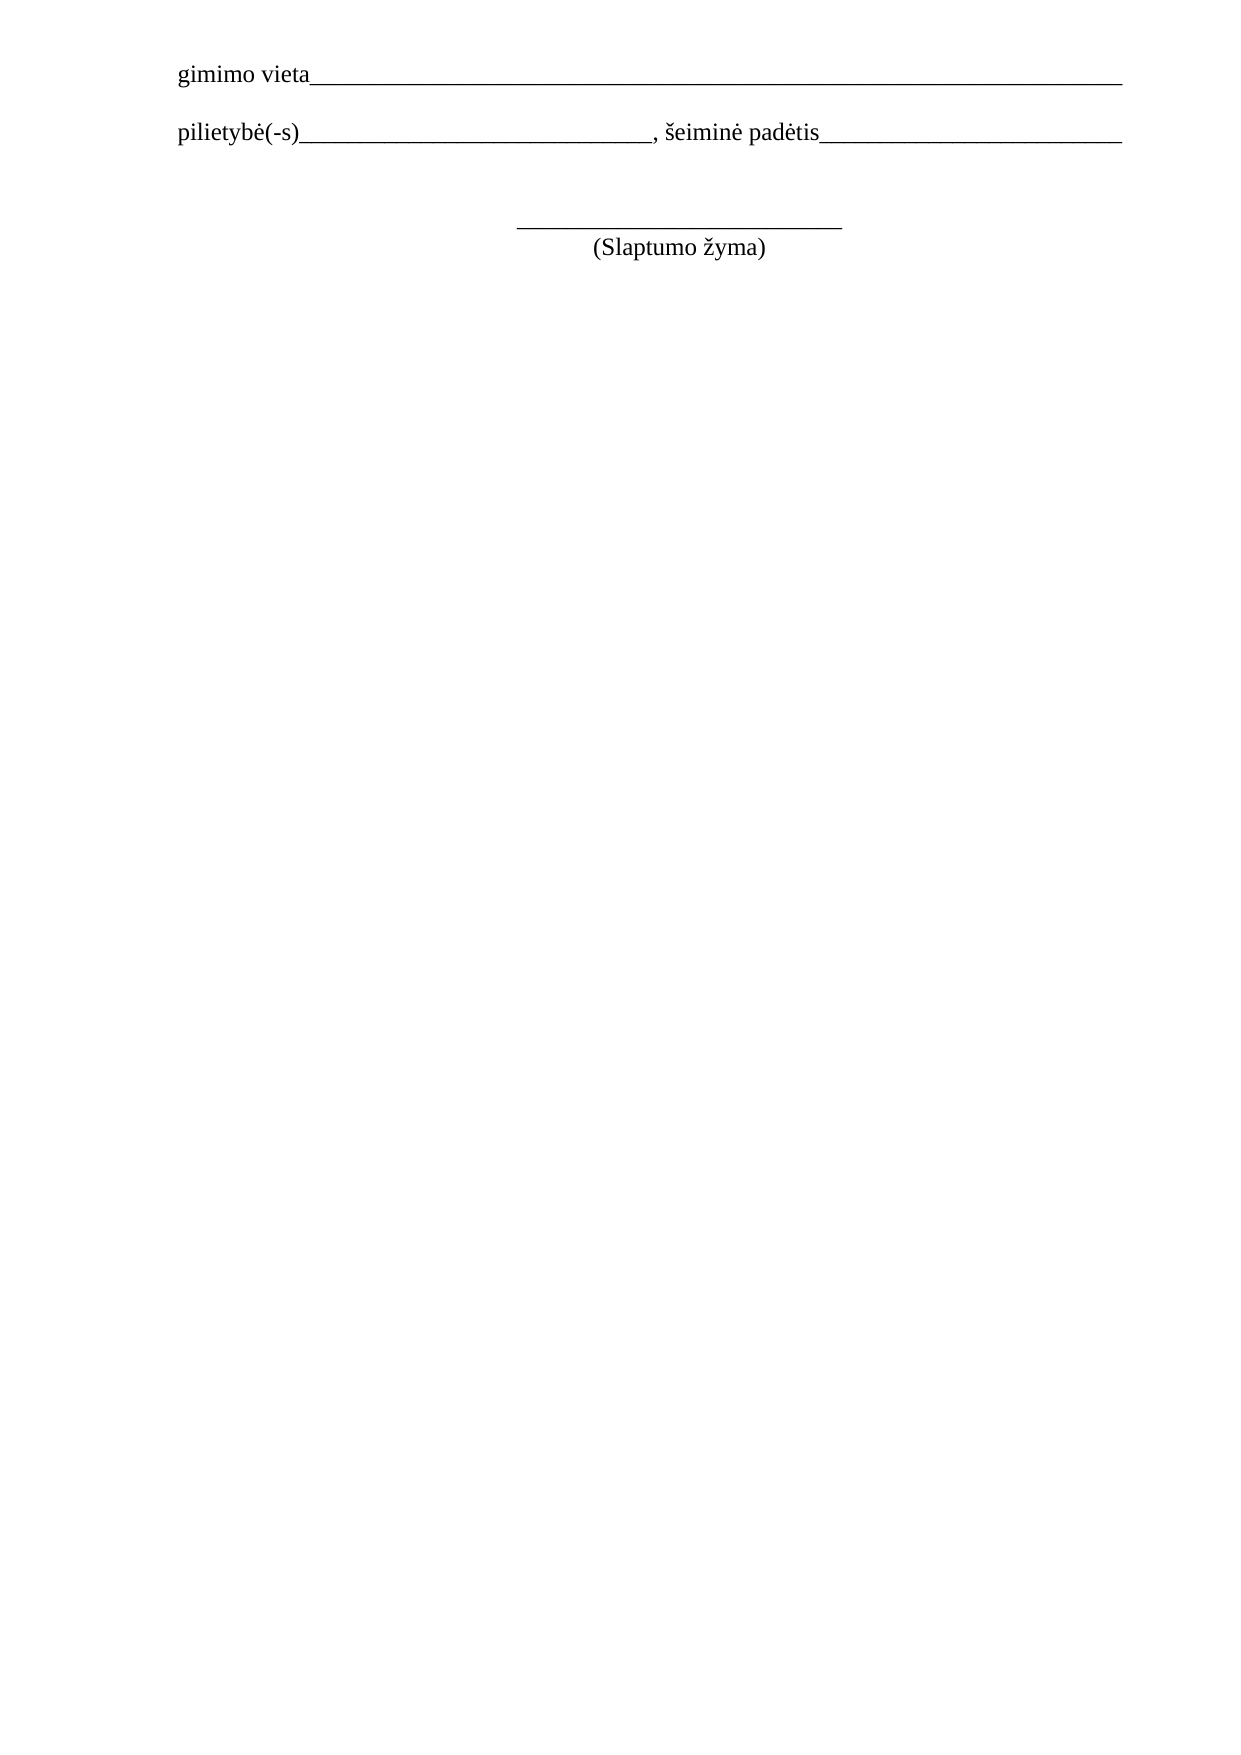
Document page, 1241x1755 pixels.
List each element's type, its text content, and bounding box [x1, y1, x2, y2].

text pilietybė(-s) , šeiminė padėtis [177, 117, 1181, 145]
text (Slaptumo žyma) [177, 232, 1181, 260]
text gimimo vieta [177, 59, 1181, 88]
text __________________________ [177, 203, 1181, 232]
